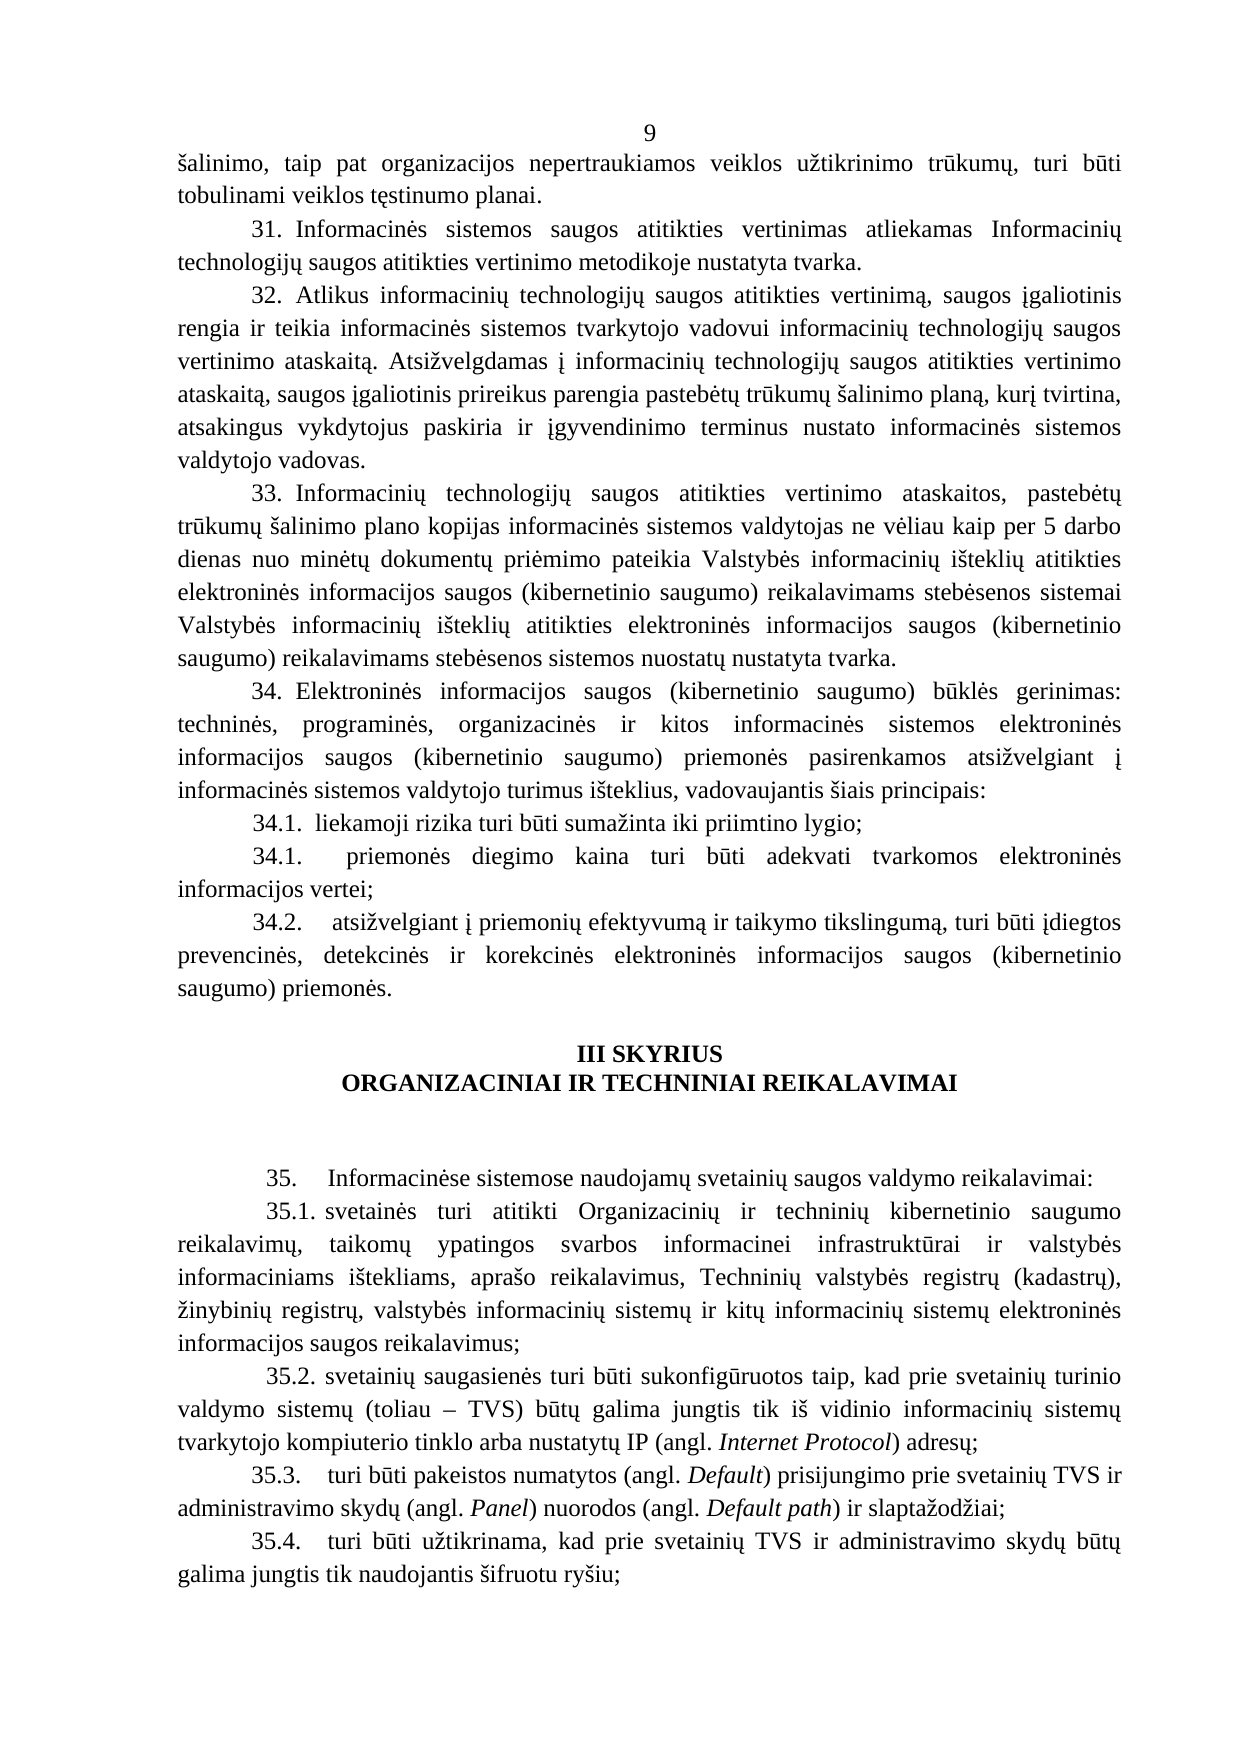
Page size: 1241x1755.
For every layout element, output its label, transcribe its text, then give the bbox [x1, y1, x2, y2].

text šalinimo, taip pat organizacijos nepertraukiamos veiklos užtikrinimo trūkumų, turi būti tobulinami veiklos tęstinumo planai. [177, 148, 1122, 209]
text 33. Informacinių technologijų saugos atitikties vertinimo ataskaitos, pastebėtų trūkumų šalinimo plano kopijas informacinės sistemos valdytojas ne vėliau kaip per 5 darbo dienas nuo minėtų dokumentų priėmimo pateikia Valstybės informacinių išteklių atitikties elektroninės informacijos saugos (kibernetinio saugumo) reikalavimams stebėsenos sistemai Valstybės informacinių išteklių atitikties elektroninės informacijos saugos (kibernetinio saugumo) reikalavimams stebėsenos sistemos nuostatų nustatyta tvarka. [177, 478, 1122, 672]
text 35.4. turi būti užtikrinama, kad prie svetainių TVS ir administravimo skydų būtų galima jungtis tik naudojantis šifruotu ryšiu; [177, 1526, 1122, 1588]
text 32. Atlikus informacinių technologijų saugos atitikties vertinimą, saugos įgaliotinis rengia ir teikia informacinės sistemos tvarkytojo vadovui informacinių technologijų saugos vertinimo ataskaitą. Atsižvelgdamas į informacinių technologijų saugos atitikties vertinimo ataskaitą, saugos įgaliotinis prireikus parengia pastebėtų trūkumų šalinimo planą, kurį tvirtina, atsakingus vykdytojus paskiria ir įgyvendinimo terminus nustato informacinės sistemos valdytojo vadovas. [177, 280, 1122, 473]
text 35.2. svetainių saugasienės turi būti sukonfigūruotos taip, kad prie svetainių turinio valdymo sistemų (toliau – TVS) būtų galima jungtis tik iš vidinio informacinių sistemų tvarkytojo kompiuterio tinklo arba nustatytų IP (angl. Internet Protocol) adresų; [177, 1361, 1122, 1456]
text 35.3. turi būti pakeistos numatytos (angl. Default) prisijungimo prie svetainių TVS ir administravimo skydų (angl. Panel) nuorodos (angl. Default path) ir slaptažodžiai; [177, 1460, 1122, 1522]
text 31. Informacinės sistemos saugos atitikties vertinimas atliekamas Informacinių technologijų saugos atitikties vertinimo metodikoje nustatyta tvarka. [177, 214, 1122, 275]
text 35.1. svetainės turi atitikti Organizacinių ir techninių kibernetinio saugumo reikalavimų, taikomų ypatingos svarbos informacinei infrastruktūrai ir valstybės informaciniams ištekliams, aprašo reikalavimus, Techninių valstybės registrų (kadastrų), žinybinių registrų, valstybės informacinių sistemų ir kitų informacinių sistemų elektroninės informacijos saugos reikalavimus; [177, 1196, 1122, 1357]
text III skyrius [177, 1039, 1122, 1068]
text 34.2. atsižvelgiant į priemonių efektyvumą ir taikymo tikslingumą, turi būti įdiegtos prevencinės, detekcinės ir korekcinės elektroninės informacijos saugos (kibernetinio saugumo) priemonės. [177, 907, 1122, 1002]
text 34.1. liekamoji rizika turi būti sumažinta iki priimtino lygio; [252, 808, 1122, 837]
text Organizaciniai ir techniniai reikalavimai [177, 1068, 1122, 1097]
text 34.1. priemonės diegimo kaina turi būti adekvati tvarkomos elektroninės informacijos vertei; [177, 841, 1122, 903]
text 35. Informacinėse sistemose naudojamų svetainių saugos valdymo reikalavimai: [177, 1163, 1122, 1191]
text 34. Elektroninės informacijos saugos (kibernetinio saugumo) būklės gerinimas: techninės, programinės, organizacinės ir kitos informacinės sistemos elektroninės informacijos saugos (kibernetinio saugumo) priemonės pasirenkamos atsižvelgiant į informacinės sistemos valdytojo turimus išteklius, vadovaujantis šiais principais: [177, 676, 1122, 804]
